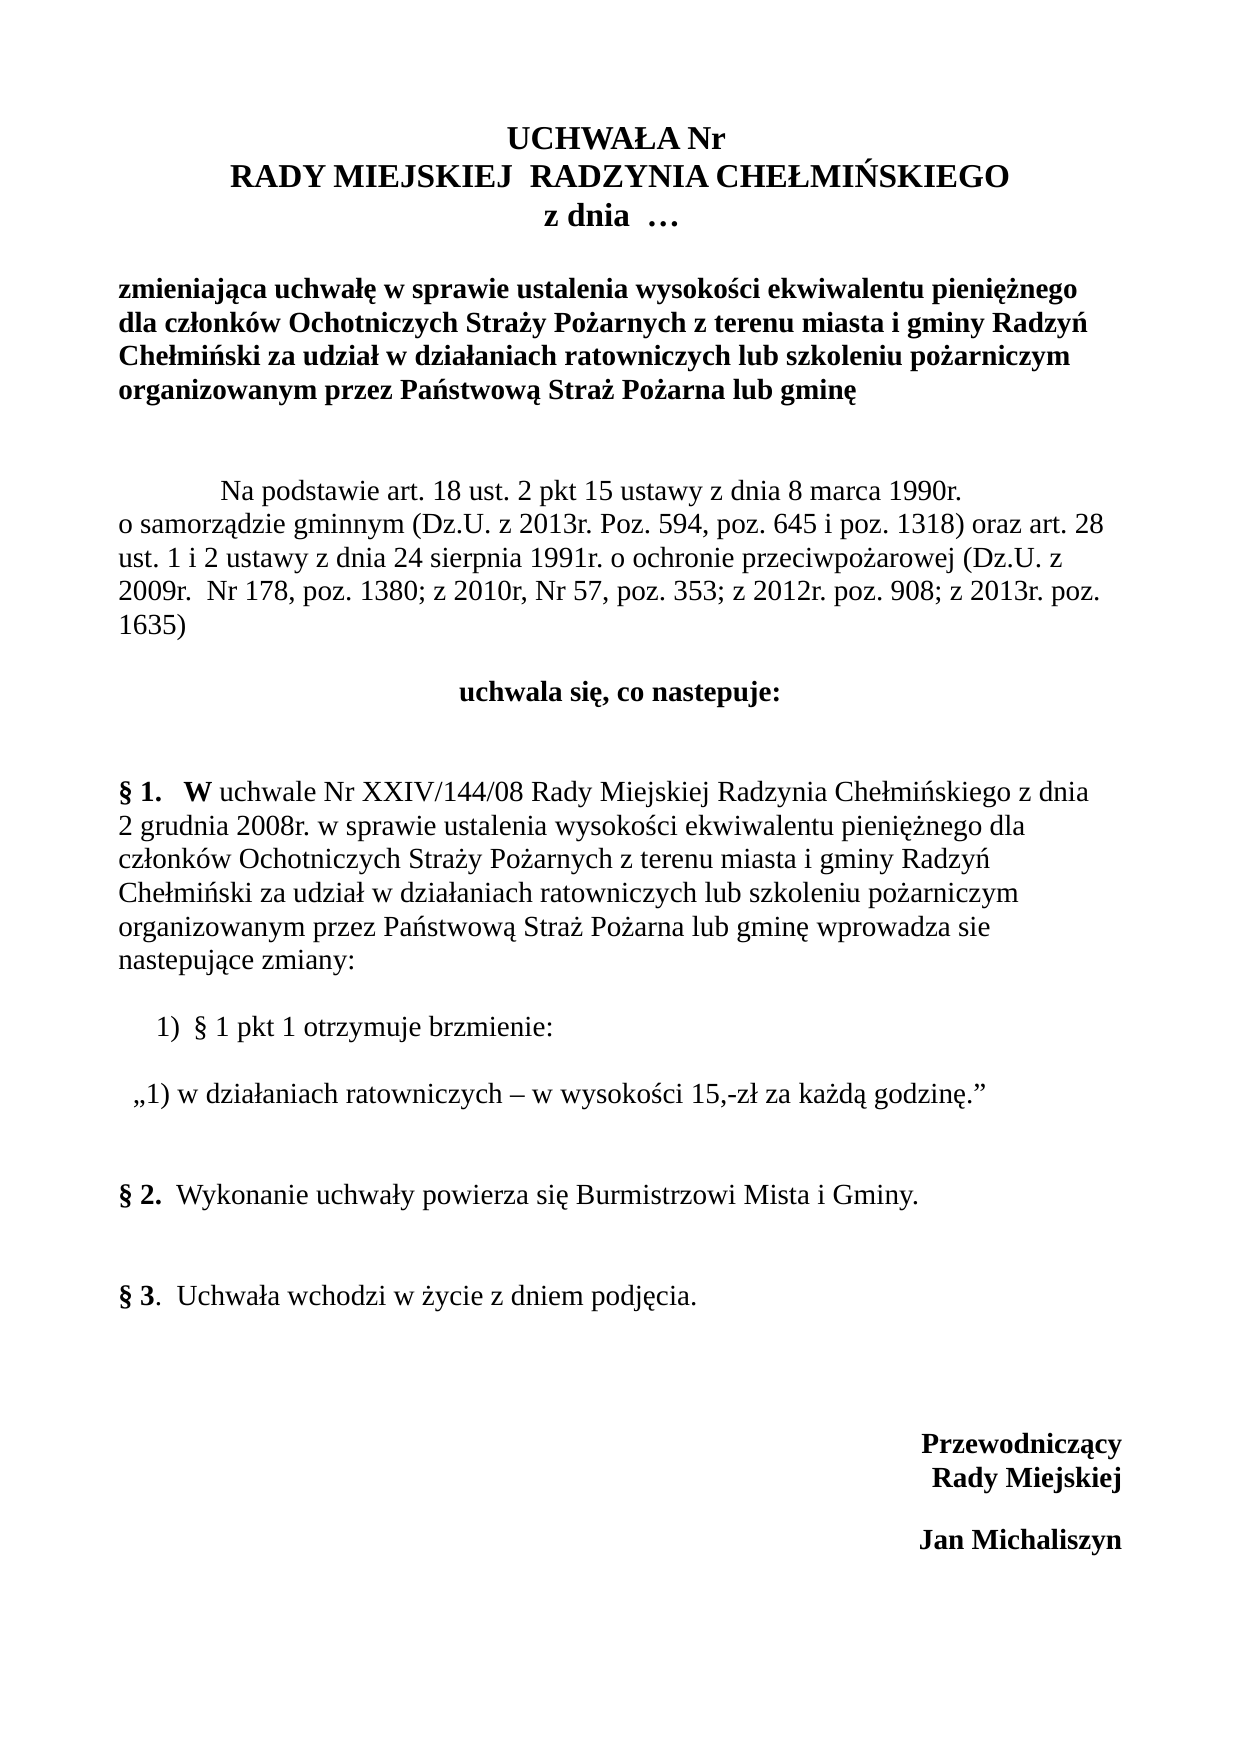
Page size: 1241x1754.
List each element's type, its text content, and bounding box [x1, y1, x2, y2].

text Na podstawie art. 18 ust. 2 pkt 15 ustawy z dnia 8 marca 1990r. [118, 473, 1122, 506]
text § 3. Uchwała wchodzi w życie z dniem podjęcia. [118, 1278, 1122, 1311]
list § 1 pkt 1 otrzymuje brzmienie: [156, 1009, 1122, 1043]
text § 2. Wykonanie uchwały powierza się Burmistrzowi Mista i Gminy. [118, 1177, 1122, 1211]
text UCHWAŁA Nr [118, 118, 1122, 156]
text Rady Miejskiej [118, 1460, 1122, 1493]
text „1) w działaniach ratowniczych – w wysokości 15,-zł za każdą godzinę.” [118, 1076, 1122, 1110]
text § 1. W uchwale Nr XXIV/144/08 Rady Miejskiej Radzynia Chełmińskiego z dnia [118, 774, 1122, 808]
text Jan Michaliszyn [118, 1522, 1122, 1556]
text uchwala się, co nastepuje: [118, 674, 1122, 707]
text 2 grudnia 2008r. w sprawie ustalenia wysokości ekwiwalentu pieniężnego dla członków Ochotniczych Straży Pożarnych z terenu miasta i gminy Radzyń Chełmiński za udział w działaniach ratowniczych lub szkoleniu pożarniczym organizowanym przez Państwową Straż Pożarna lub gminę wprowadza sie nastepujące zmiany: [118, 808, 1122, 976]
text zmieniająca uchwałę w sprawie ustalenia wysokości ekwiwalentu pieniężnego dla członków Ochotniczych Straży Pożarnych z terenu miasta i gminy Radzyń Chełmiński za udział w działaniach ratowniczych lub szkoleniu pożarniczym organizowanym przez Państwową Straż Pożarna lub gminę [118, 271, 1122, 406]
text o samorządzie gminnym (Dz.U. z 2013r. Poz. 594, poz. 645 i poz. 1318) oraz art. 28 ust. 1 i 2 ustawy z dnia 24 sierpnia 1991r. o ochronie przeciwpożarowej (Dz.U. z 2009r. Nr 178, poz. 1380; z 2010r, Nr 57, poz. 353; z 2012r. poz. 908; z 2013r. poz. 1635) [118, 506, 1122, 640]
text RADY MIEJSKIEJ RADZYNIA CHEŁMIŃSKIEGO [118, 156, 1122, 195]
text Przewodniczący [118, 1426, 1122, 1460]
text z dnia … [118, 195, 1122, 233]
